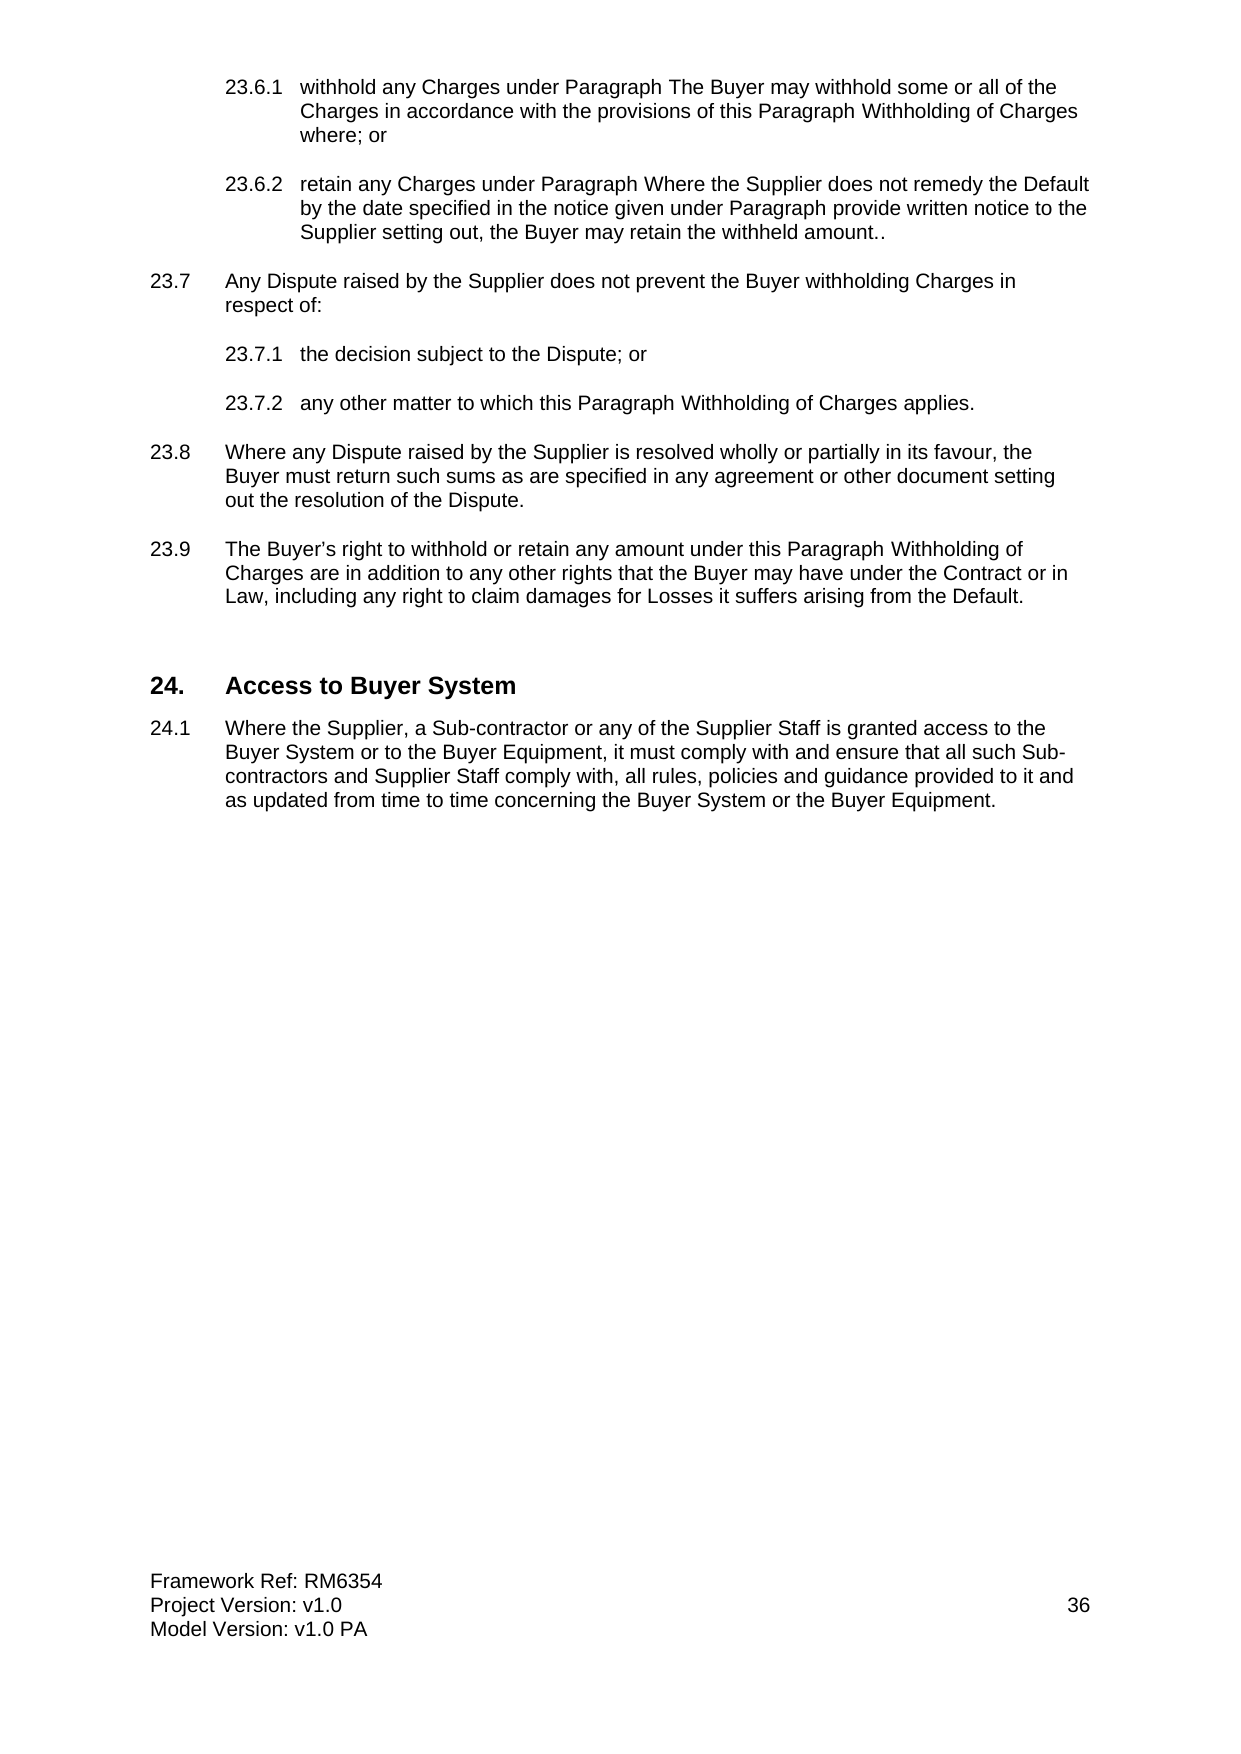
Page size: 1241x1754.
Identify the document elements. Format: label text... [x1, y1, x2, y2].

subtitle withhold any Charges under Paragraph 20.1; or [225, 75, 1090, 147]
subtitle any other matter to which this Paragraph 20 applies. [225, 391, 1090, 414]
subtitle Access to Buyer System [150, 671, 1090, 699]
subtitle Any Dispute raised by the Supplier does not prevent the Buyer withholding Charges in respect of: [150, 269, 1090, 317]
subtitle Where any Dispute raised by the Supplier is resolved wholly or partially in its favour, the Buyer must return such sums as are specified in any agreement or other document setting out the resolution of the Dispute. [150, 439, 1090, 511]
subtitle retain any Charges under Paragraph 20.4. [225, 172, 1090, 244]
subtitle Where the Supplier, a Sub-contractor or any of the Supplier Staff is granted access to the Buyer System or to the Buyer Equipment, it must comply with and ensure that all such Sub-contractors and Supplier Staff comply with, all rules, policies and guidance provided to it and as updated from time to time concerning the Buyer System or the Buyer Equipment. [150, 716, 1090, 812]
subtitle the decision subject to the Dispute; or [225, 342, 1090, 366]
subtitle The Buyer’s right to withhold or retain any amount under this Paragraph 20 are in addition to any other rights that the Buyer may have under the Contract or in Law, including any right to claim damages for Losses it suffers arising from the Default. [150, 536, 1090, 608]
